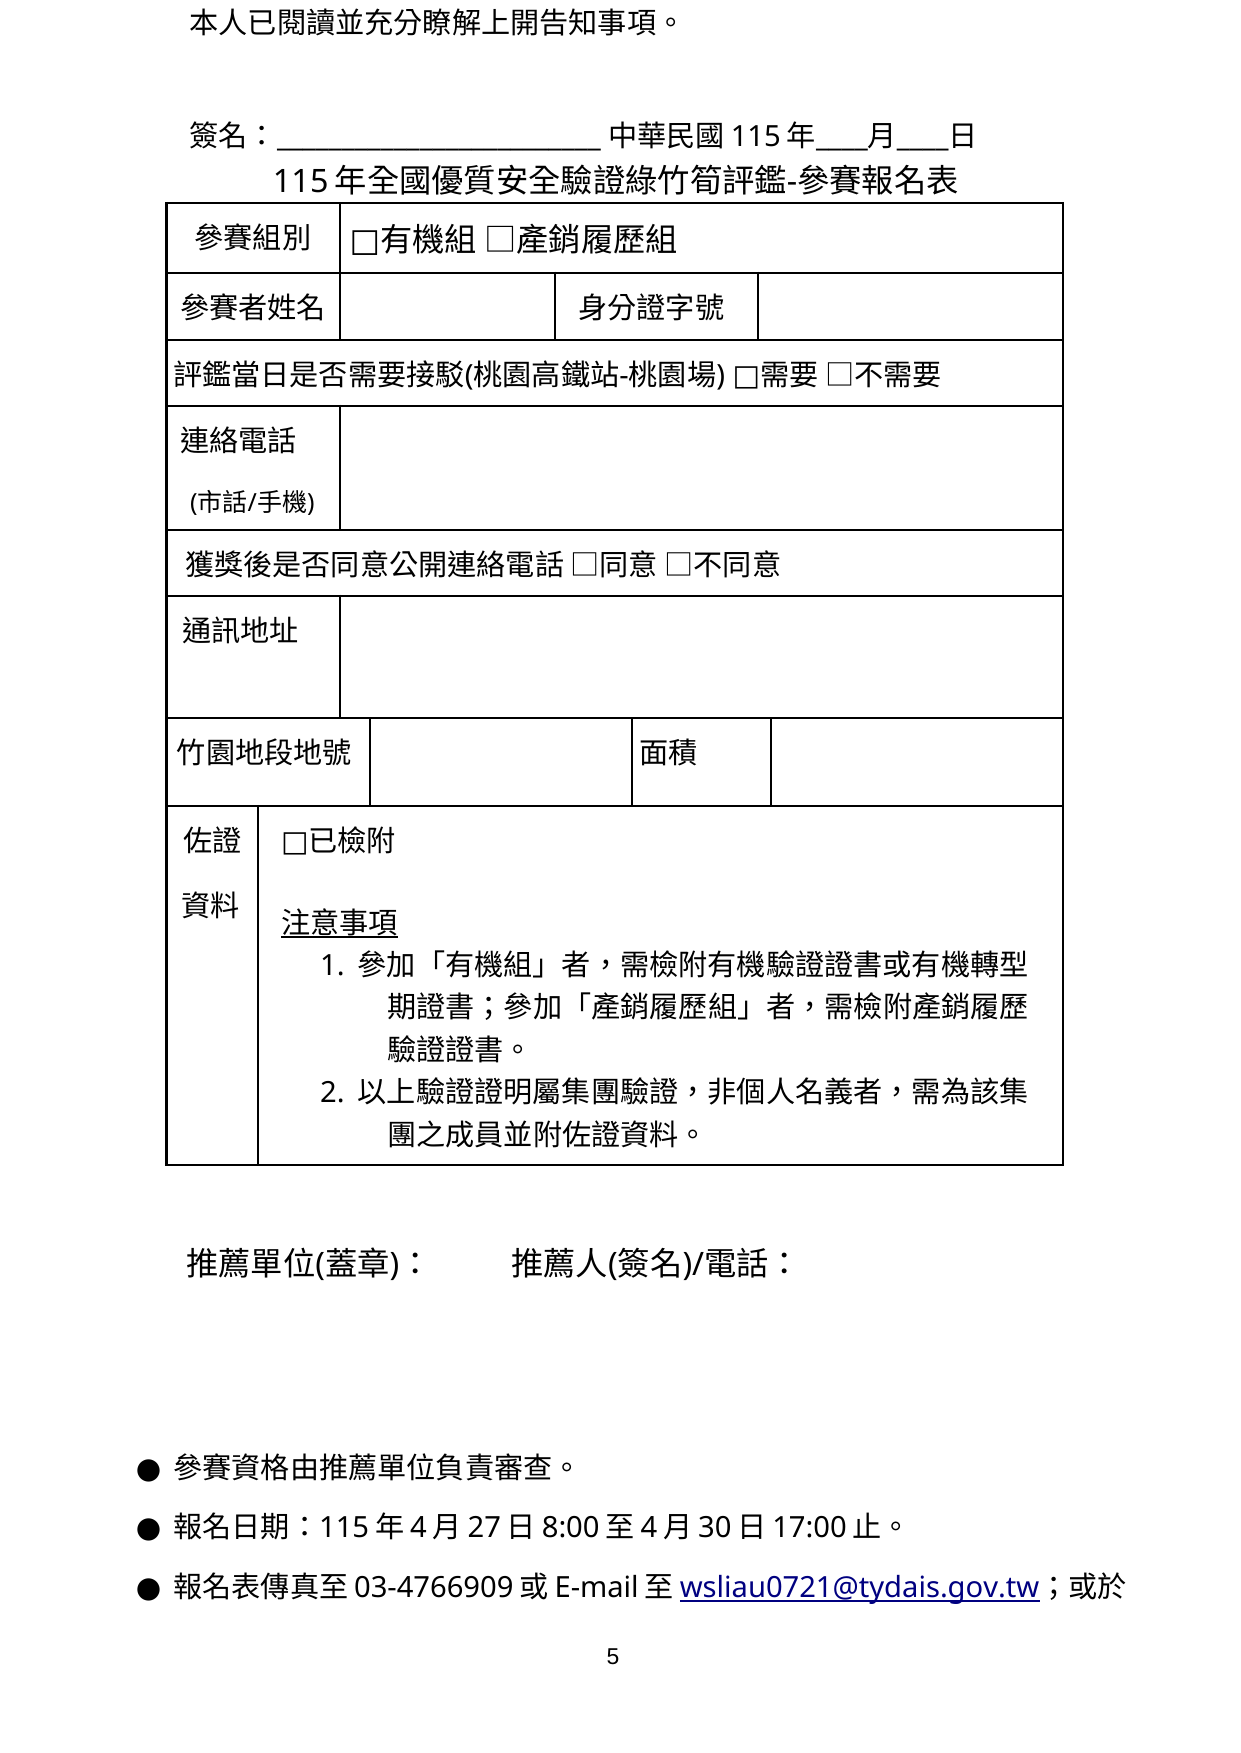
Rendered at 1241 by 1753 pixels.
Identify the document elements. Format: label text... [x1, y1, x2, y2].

table_cell [341, 274, 554, 339]
table_cell [341, 407, 1062, 529]
list 報名表傳真至03-4766909或E-mail至wsliau0721@tydais.gov.tw；或於 [136, 1554, 1127, 1614]
table_cell 身分證字號 [556, 274, 757, 339]
table_header 參賽組別 [168, 204, 339, 272]
table_header □有機組 □產銷履歷組 [341, 204, 1062, 272]
table_cell [772, 719, 1062, 805]
table_cell 竹園地段地號 [168, 719, 369, 805]
text 簽名：_________________________ 中華民國115年____月____日 [189, 112, 1127, 155]
table_cell 佐證 資料 [168, 807, 257, 1164]
table_cell 面積 [633, 719, 770, 805]
table_cell 連絡電話 (市話/手機) [168, 407, 339, 529]
text 本人已閱讀並充分瞭解上開告知事項。 [189, 0, 1127, 42]
list 報名日期：115年4月27日8:00至4月30日17:00止。 [136, 1495, 1127, 1554]
table_cell [759, 274, 1062, 339]
text 推薦單位(蓋章)： 推薦人(簽名)/電話： [186, 1238, 1127, 1285]
text 115年全國優質安全驗證綠竹筍評鑑-參賽報名表 [98, 155, 966, 202]
list 參賽資格由推薦單位負責審查。 [136, 1435, 1127, 1495]
table_cell 通訊地址 [168, 597, 339, 717]
table_cell 參賽者姓名 [168, 274, 339, 339]
table_cell [371, 719, 631, 805]
table_cell 評鑑當日是否需要接駁(桃園高鐵站-桃園場) □需要 □不需要 [168, 341, 1062, 404]
table_cell □已檢附 注意事項 參加「有機組」者，需檢附有機驗證證書或有機轉型期證書；參加「產銷履歷組」者，需檢附產銷履歷驗證證書。 以上驗證證明屬集團驗證，非個人名義者，需為該集團之成員並附佐證資料。 [259, 807, 1062, 1164]
table_cell [341, 597, 1062, 717]
table_cell 獲獎後是否同意公開連絡電話 □同意 □不同意 [168, 531, 1062, 594]
